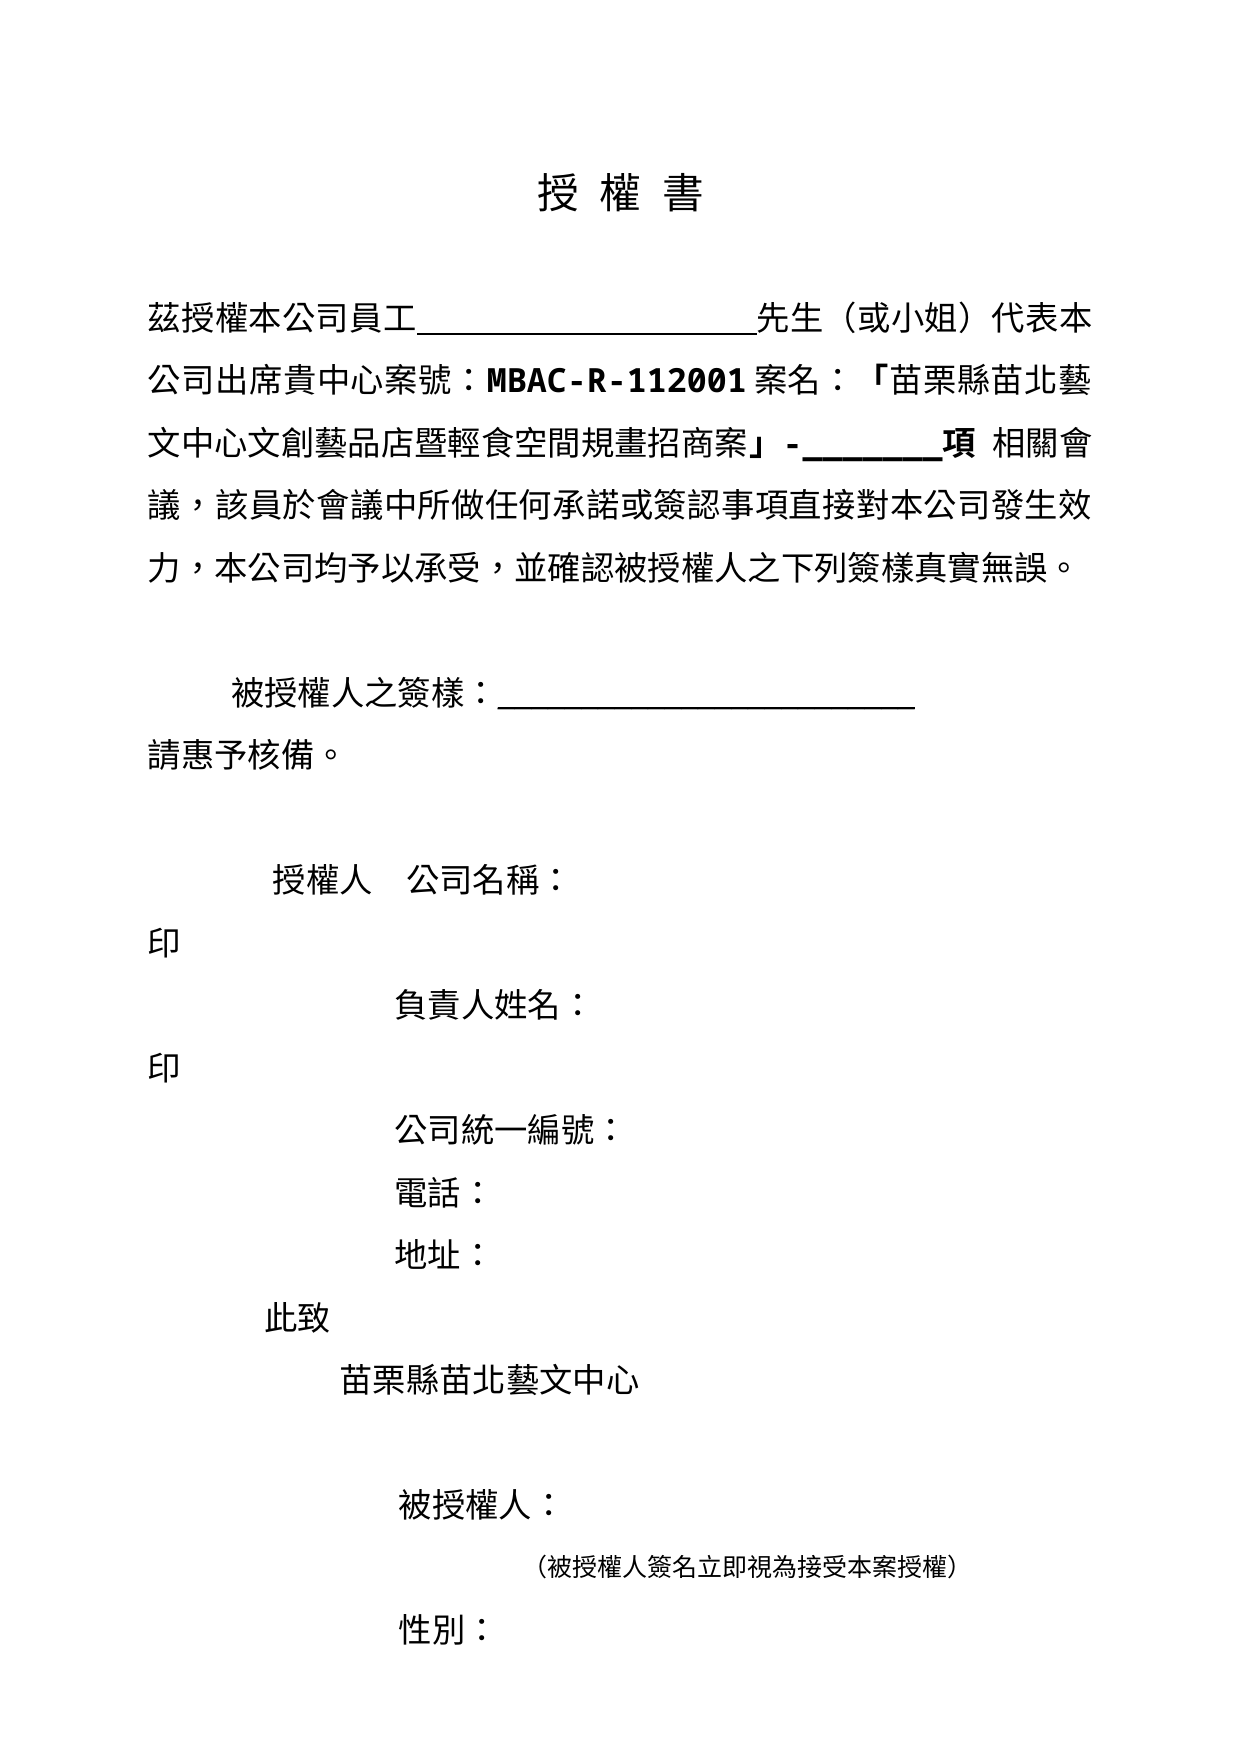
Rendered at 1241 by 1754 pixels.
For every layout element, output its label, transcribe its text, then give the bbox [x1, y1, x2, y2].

text 公司統一編號： [148, 1087, 1092, 1149]
text 授權人 公司名稱： 印 [148, 837, 1092, 962]
text 電話： [148, 1149, 1092, 1212]
text 被授權人： [148, 1462, 1092, 1524]
text 茲授權本公司員工 先生（或小姐）代表本公司出席貴中心案號：MBAC-R-112001案名：「苗栗縣苗北藝文中心文創藝品店暨輕食空間規畫招商案」-_______項 相關會議，該員於會議中所做任何承諾或簽認事項直接對本公司發生效力，本公司均予以承受，並確認被授權人之下列簽樣真實無誤。 [148, 274, 1092, 587]
text 負責人姓名： 印 [148, 962, 1092, 1087]
text 請惠予核備。 [148, 712, 1092, 774]
text 性別： [148, 1587, 1092, 1649]
text （被授權人簽名立即視為接受本案授權） [148, 1524, 1092, 1587]
text 地址： [148, 1212, 1092, 1274]
text 苗栗縣苗北藝文中心 [148, 1337, 1092, 1399]
text 此致 [148, 1274, 1092, 1337]
text 授 權 書 [148, 149, 1092, 212]
text 被授權人之簽樣：_________________________ [148, 649, 1092, 712]
